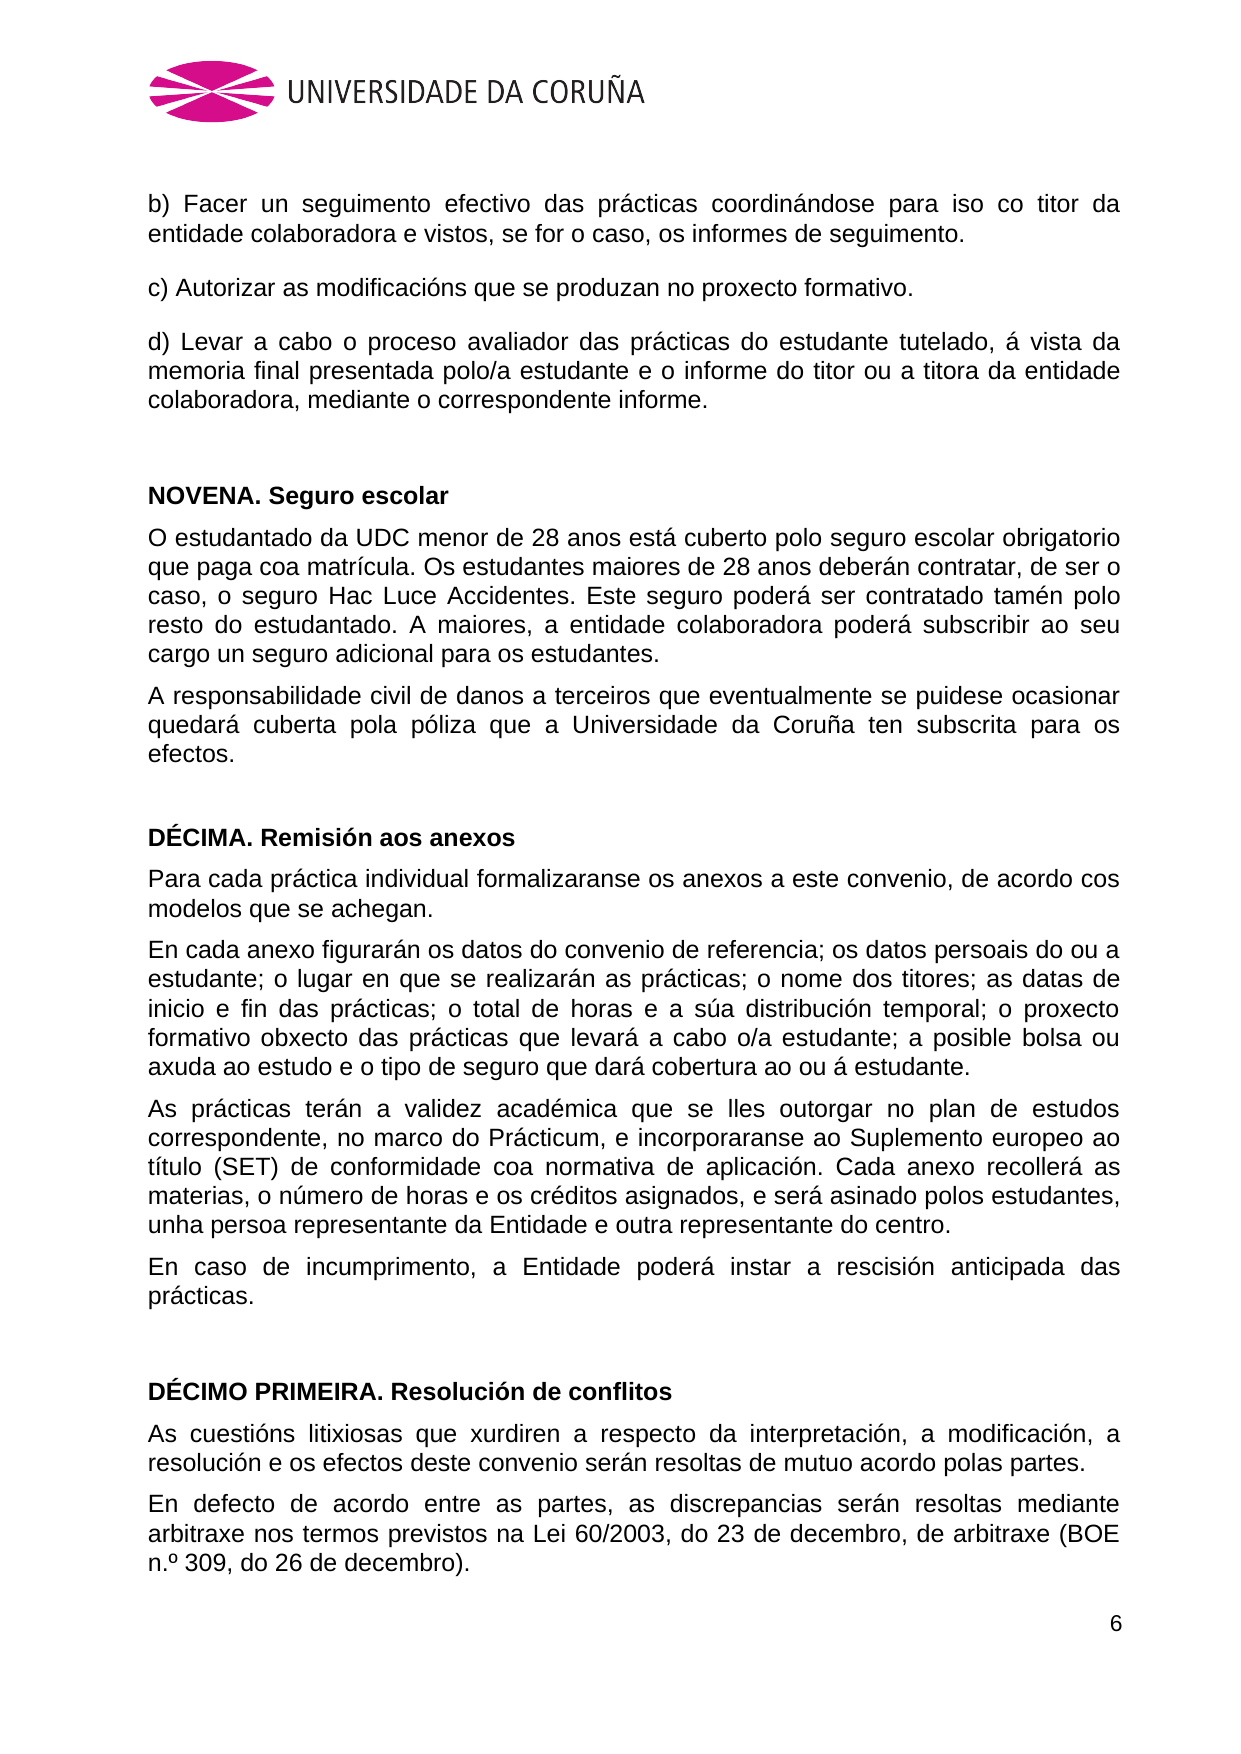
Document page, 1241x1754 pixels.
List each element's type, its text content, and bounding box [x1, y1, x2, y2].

list Para cada práctica individual formalizaranse os anexos a este convenio, de acordo cos modelos que se achegan. [148, 864, 1122, 922]
list DÉCIMO PRIMEIRA. Resolución de conflitos [148, 1376, 1122, 1406]
list O estudantado da UDC menor de 28 anos está cuberto polo seguro escolar obrigatorio que paga coa matrícula. Os estudantes maiores de 28 anos deberán contratar, de ser o caso, o seguro Hac Luce Accidentes. Este seguro poderá ser contratado tamén polo resto do estudantado. A maiores, a entidade colaboradora poderá subscribir ao seu cargo un seguro adicional para os estudantes. [148, 522, 1122, 668]
list NOVENA. Seguro escolar [148, 481, 1122, 510]
list A responsabilidade civil de danos a terceiros que eventualmente se puidese ocasionar quedará cuberta pola póliza que a Universidade da Coruña ten subscrita para os efectos. [148, 681, 1122, 768]
list En cada anexo figurarán os datos do convenio de referencia; os datos persoais do ou a estudante; o lugar en que se realizarán as prácticas; o nome dos titores; as datas de inicio e fin das prácticas; o total de horas e a súa distribución temporal; o proxecto formativo obxecto das prácticas que levará a cabo o/a estudante; a posible bolsa ou axuda ao estudo e o tipo de seguro que dará cobertura ao ou á estudante. [148, 935, 1122, 1081]
list As cuestións litixiosas que xurdiren a respecto da interpretación, a modificación, a resolución e os efectos deste convenio serán resoltas de mutuo acordo polas partes. [148, 1418, 1122, 1476]
list En defecto de acordo entre as partes, as discrepancias serán resoltas mediante arbitraxe nos termos previstos na Lei 60/2003, do 23 de decembro, de arbitraxe (BOE n.º 309, do 26 de decembro). [148, 1489, 1122, 1576]
list En caso de incumprimento, a Entidade poderá instar a rescisión anticipada das prácticas. [148, 1251, 1122, 1310]
list As prácticas terán a validez académica que se lles outorgar no plan de estudos correspondente, no marco do Prácticum, e incorporaranse ao Suplemento europeo ao título (SET) de conformidade coa normativa de aplicación. Cada anexo recollerá as materias, o número de horas e os créditos asignados, e será asinado polos estudantes, unha persoa representante da Entidade e outra representante do centro. [148, 1093, 1122, 1239]
picture [147, 59, 647, 124]
text c) Autorizar as modificacións que se produzan no proxecto formativo. [148, 272, 1122, 301]
text b) Facer un seguimento efectivo das prácticas coordinándose para iso co titor da entidade colaboradora e vistos, se for o caso, os informes de seguimento. [148, 189, 1122, 247]
list DÉCIMA. Remisión aos anexos [148, 822, 1122, 851]
list d) Levar a cabo o proceso avaliador das prácticas do estudante tutelado, á vista da memoria final presentada polo/a estudante e o informe do titor ou a titora da entidade colaboradora, mediante o correspondente informe. [148, 326, 1122, 414]
